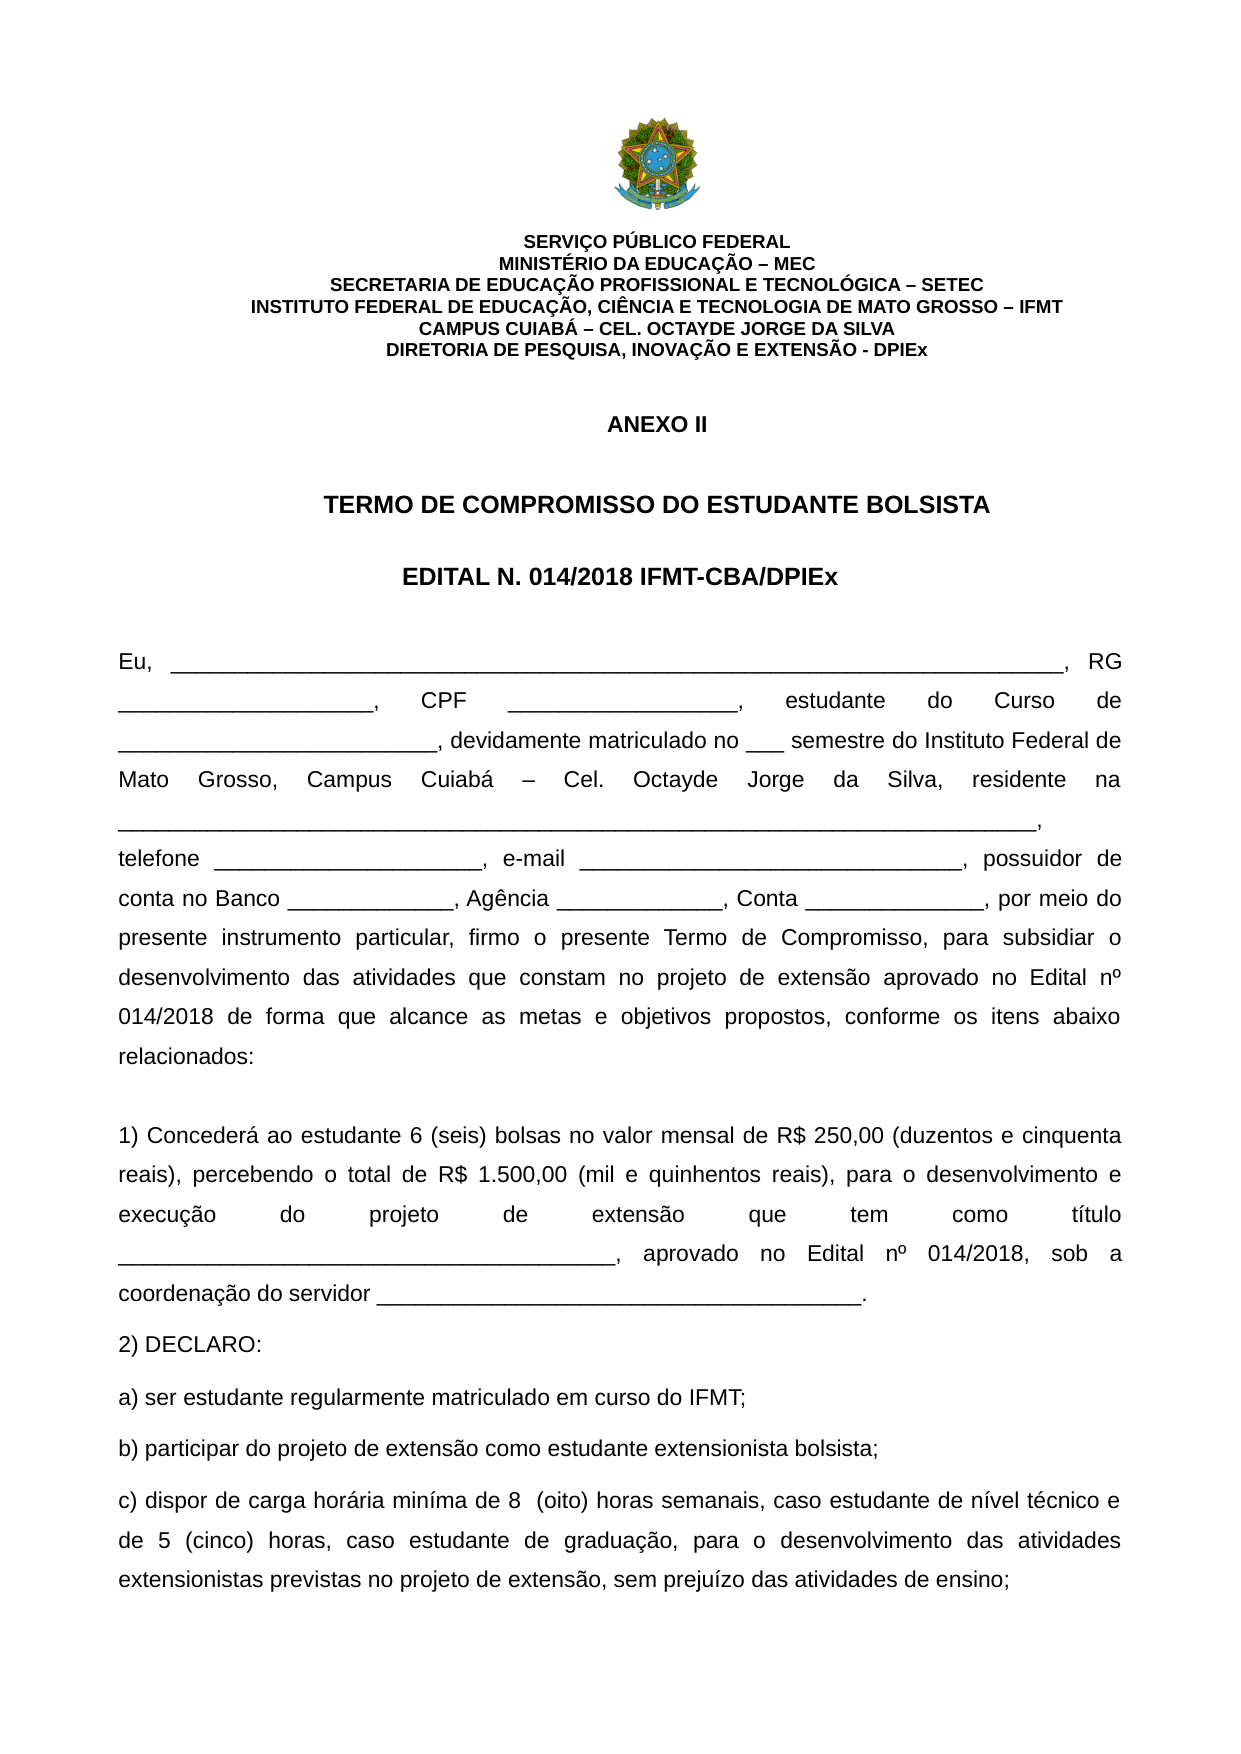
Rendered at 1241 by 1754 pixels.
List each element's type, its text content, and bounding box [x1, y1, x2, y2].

subtitle MINISTÉRIO DA EDUCAÇÃO – MEC [118, 253, 1122, 274]
text Eu, ______________________________________________________________________, RG ____________________, CPF __________________, estudante do Curso de _________________________, devidamente matriculado no ___ semestre do Instituto Federal de Mato Grosso, Campus Cuiabá – Cel. Octayde Jorge da Silva, residente na ________________________________________________________________________, telefone _____________________, e-mail ______________________________, possuidor de conta no Banco _____________, Agência _____________, Conta ______________, por meio do presente instrumento particular, firmo o presente Termo de Compromisso, para subsidiar o desenvolvimento das atividades que constam no projeto de extensão aprovado no Edital nº 014/2018 de forma que alcance as metas e objetivos propostos, conforme os itens abaixo relacionados: [118, 648, 1122, 1069]
picture [614, 118, 700, 210]
text 2) DECLARO: [118, 1331, 1122, 1358]
subtitle INSTITUTO FEDERAL DE EDUCAÇÃO, CIÊNCIA E TECNOLOGIA DE MATO GROSSO – IFMT [118, 296, 1122, 317]
subtitle TERMO DE COMPROMISSO DO ESTUDANTE BOLSISTA [118, 490, 1122, 518]
list DIRETORIA DE PESQUISA, INOVAÇÃO E EXTENSÃO - DPIEx [118, 339, 1122, 361]
subtitle CAMPUS CUIABÁ – CEL. OCTAYDE JORGE DA SILVA [118, 317, 1122, 339]
subtitle SECRETARIA DE EDUCAÇÃO PROFISSIONAL E TECNOLÓGICA – SETEC [118, 274, 1122, 296]
subtitle SERVIÇO PÚBLICO FEDERAL [118, 231, 1122, 253]
text 1) Concederá ao estudante 6 (seis) bolsas no valor mensal de R$ 250,00 (duzentos e cinquenta reais), percebendo o total de R$ 1.500,00 (mil e quinhentos reais), para o desenvolvimento e execução do projeto de extensão que tem como título _______________________________________, aprovado no Edital nº 014/2018, sob a coordenação do servidor ______________________________________. [118, 1122, 1122, 1306]
subtitle ANEXO II [118, 411, 1122, 437]
text a) ser estudante regularmente matriculado em curso do IFMT; [118, 1383, 1122, 1410]
text EDITAL N. 014/2018 IFMT-CBA/DPIEx [118, 562, 1122, 590]
text b) participar do projeto de extensão como estudante extensionista bolsista; [118, 1435, 1122, 1462]
text c) dispor de carga horária miníma de 8 (oito) horas semanais, caso estudante de nível técnico e de 5 (cinco) horas, caso estudante de graduação, para o desenvolvimento das atividades extensionistas previstas no projeto de extensão, sem prejuízo das atividades de ensino; [118, 1487, 1122, 1593]
